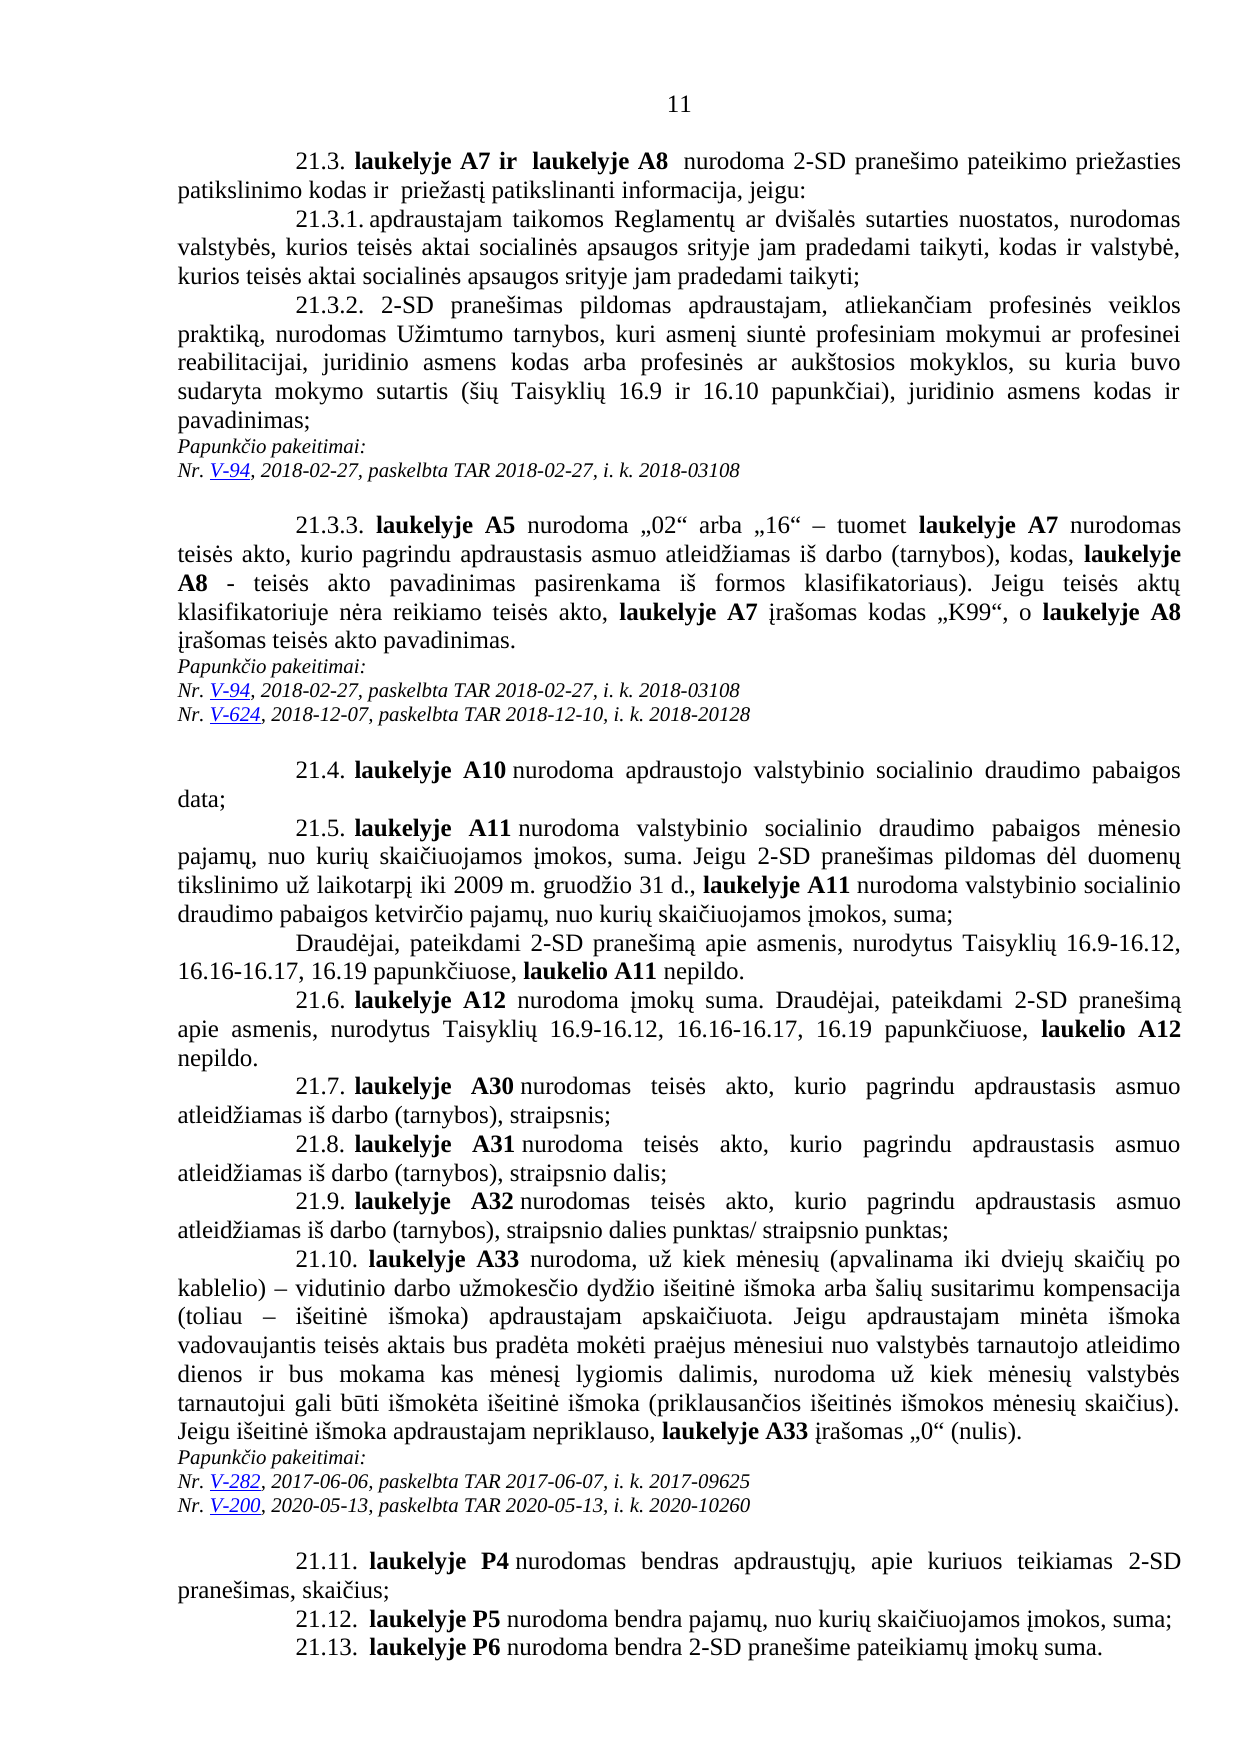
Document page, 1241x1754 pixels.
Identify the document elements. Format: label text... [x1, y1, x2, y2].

text Nr. V-624, 2018-12-07, paskelbta TAR 2018-12-10, i. k. 2018-20128 [177, 702, 1181, 726]
text 21.3. laukelyje A7 ir laukelyje A8 nurodoma 2-SD pranešimo pateikimo priežasties patikslinimo kodas ir priežastį patikslinanti informacija, jeigu: [177, 146, 1181, 204]
text 21.13. laukelyje P6 nurodoma bendra 2-SD pranešime pateikiamų įmokų suma. [177, 1632, 1181, 1661]
text 21.4. laukelyje A10 nurodoma apdraustojo valstybinio socialinio draudimo pabaigos data; [177, 755, 1181, 813]
text Draudėjai, pateikdami 2-SD pranešimą apie asmenis, nurodytus Taisyklių 16.9-16.12, 16.16-16.17, 16.19 papunkčiuose, laukelio A11 nepildo. [177, 928, 1181, 985]
text 21.6. laukelyje A12 nurodoma įmokų suma. Draudėjai, pateikdami 2-SD pranešimą apie asmenis, nurodytus Taisyklių 16.9-16.12, 16.16-16.17, 16.19 papunkčiuose, laukelio A12 nepildo. [177, 985, 1181, 1071]
text Papunkčio pakeitimai: [177, 1445, 1181, 1469]
text Nr. V-282, 2017-06-06, paskelbta TAR 2017-06-07, i. k. 2017-09625 [177, 1469, 1181, 1493]
text 21.3.1. apdraustajam taikomos Reglamentų ar dvišalės sutarties nuostatos, nurodomas valstybės, kurios teisės aktai socialinės apsaugos srityje jam pradedami taikyti, kodas ir valstybė, kurios teisės aktai socialinės apsaugos srityje jam pradedami taikyti; [177, 204, 1181, 290]
text Nr. V-200, 2020-05-13, paskelbta TAR 2020-05-13, i. k. 2020-10260 [177, 1493, 1181, 1517]
text 21.5. laukelyje A11 nurodoma valstybinio socialinio draudimo pabaigos mėnesio pajamų, nuo kurių skaičiuojamos įmokos, suma. Jeigu 2-SD pranešimas pildomas dėl duomenų tikslinimo už laikotarpį iki 2009 m. gruodžio 31 d., laukelyje A11 nurodoma valstybinio socialinio draudimo pabaigos ketvirčio pajamų, nuo kurių skaičiuojamos įmokos, suma; [177, 813, 1181, 928]
text 21.9. laukelyje A32 nurodomas teisės akto, kurio pagrindu apdraustasis asmuo atleidžiamas iš darbo (tarnybos), straipsnio dalies punktas/ straipsnio punktas; [177, 1186, 1181, 1244]
text 21.12. laukelyje P5 nurodoma bendra pajamų, nuo kurių skaičiuojamos įmokos, suma; [177, 1604, 1181, 1632]
text Nr. V-94, 2018-02-27, paskelbta TAR 2018-02-27, i. k. 2018-03108 [177, 458, 1181, 482]
text 21.10. laukelyje A33 nurodoma, už kiek mėnesių (apvalinama iki dviejų skaičių po kablelio) – vidutinio darbo užmokesčio dydžio išeitinė išmoka arba šalių susitarimu kompensacija (toliau – išeitinė išmoka) apdraustajam apskaičiuota. Jeigu apdraustajam minėta išmoka vadovaujantis teisės aktais bus pradėta mokėti praėjus mėnesiui nuo valstybės tarnautojo atleidimo dienos ir bus mokama kas mėnesį lygiomis dalimis, nurodoma už kiek mėnesių valstybės tarnautojui gali būti išmokėta išeitinė išmoka (priklausančios išeitinės išmokos mėnesių skaičius). Jeigu išeitinė išmoka apdraustajam nepriklauso, laukelyje A33 įrašomas „0“ (nulis). [177, 1244, 1181, 1445]
text 21.11. laukelyje P4 nurodomas bendras apdraustųjų, apie kuriuos teikiamas 2-SD pranešimas, skaičius; [177, 1546, 1181, 1604]
text 21.3.3. laukelyje A5 nurodoma „02“ arba „16“ – tuomet laukelyje A7 nurodomas teisės akto, kurio pagrindu apdraustasis asmuo atleidžiamas iš darbo (tarnybos), kodas, laukelyje A8 - teisės akto pavadinimas pasirenkama iš formos klasifikatoriaus). Jeigu teisės aktų klasifikatoriuje nėra reikiamo teisės akto, laukelyje A7 įrašomas kodas „K99“, o laukelyje A8 įrašomas teisės akto pavadinimas. [177, 511, 1181, 654]
text 21.8. laukelyje A31 nurodoma teisės akto, kurio pagrindu apdraustasis asmuo atleidžiamas iš darbo (tarnybos), straipsnio dalis; [177, 1129, 1181, 1186]
text Nr. V-94, 2018-02-27, paskelbta TAR 2018-02-27, i. k. 2018-03108 [177, 678, 1181, 702]
text Papunkčio pakeitimai: [177, 434, 1181, 458]
text Papunkčio pakeitimai: [177, 654, 1181, 678]
text 21.7. laukelyje A30 nurodomas teisės akto, kurio pagrindu apdraustasis asmuo atleidžiamas iš darbo (tarnybos), straipsnis; [177, 1071, 1181, 1129]
text 21.3.2. 2-SD pranešimas pildomas apdraustajam, atliekančiam profesinės veiklos praktiką, nurodomas Užimtumo tarnybos, kuri asmenį siuntė profesiniam mokymui ar profesinei reabilitacijai, juridinio asmens kodas arba profesinės ar aukštosios mokyklos, su kuria buvo sudaryta mokymo sutartis (šių Taisyklių 16.9 ir 16.10 papunkčiai), juridinio asmens kodas ir pavadinimas; [177, 290, 1181, 434]
